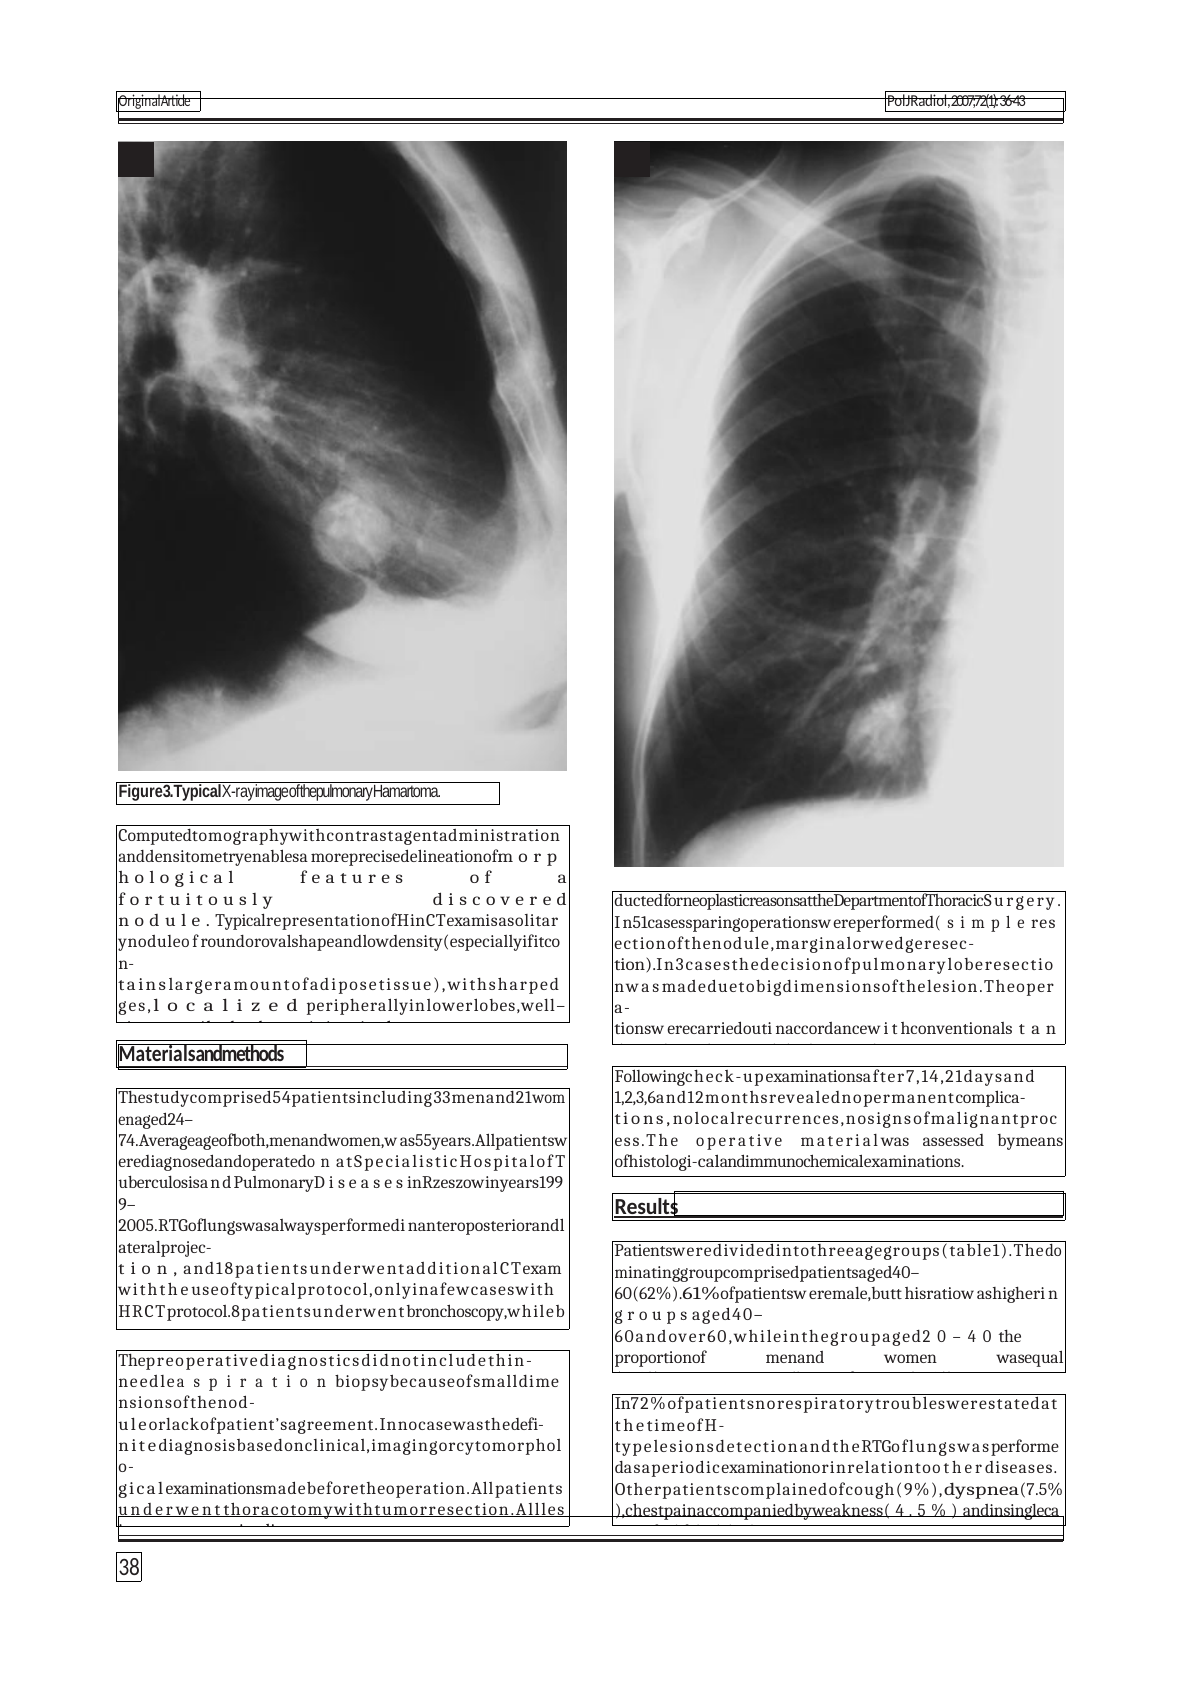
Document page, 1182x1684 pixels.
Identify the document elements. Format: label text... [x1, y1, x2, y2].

picture [614, 141, 1064, 867]
text OriginalArticle [118, 92, 200, 98]
text Results [675, 1194, 1063, 1215]
text Thestudycomprised54patientsincluding33menand21womenaged24–74.Averageageofboth,menandwomen,was55years.AllpatientswerediagnosedandoperatedonatSpecialisticHospitalofTuberculosisandPulmonaryDiseasesinRzeszowinyears1999–2005.RTGoflungswasalwaysperformedinanteroposteriorandlateralprojec-tion,and18patientsunderwentadditionalCTexamwiththeuseoftypicalprotocol,onlyinafewcaseswithHRCTprotocol.8patientsunderwentbronchoscopy,whilebron-chialcontentswerecollectedfromother3forcythologicalexamination.Bronchialspecimenswerenotexamined. [118, 1089, 567, 1329]
text Computedtomographywithcontrastagentadministrationanddensitometryenablesamoreprecisedelineationofmorphological features of a fortuitously discovered nodule.TypicalrepresentationofHinCTexamisasolitarynoduleofroundorovalshapeandlowdensity(especiallyifitcon-tainslargeramountofadiposetissue),withsharpedges,localizedperipherallyinlowerlobes,well–circumscribedandcontainingsingleorpopcorn-likecalcifications(fig.4)[30,31,32]. [118, 826, 567, 1022]
picture [118, 141, 567, 771]
text ductedforneoplasticreasonsattheDepartmentofThoracicSurgery.In51casessparingoperationswereperformed(simpleresectionofthenodule,marginalorwedgeresec-tion).In3casesthedecisionofpulmonaryloberesectionwasmadeduetobigdimensionsofthelesion.Theopera-tionswerecarriedoutinaccordancewithconventionalstandards.Theyproceededwithoutcomplications. [614, 892, 1063, 1044]
text 38 [118, 1553, 141, 1581]
text Followingcheck-upexaminationsafter7,14,21daysand [614, 1067, 1065, 1086]
text PolJRadiol,2007;72(1):36-43 [887, 92, 1065, 111]
text Thepreoperativediagnosticsdidnotincludethin-needleaspirationbiopsybecauseofsmalldimensionsofthenod-uleorlackofpatient’sagreement.Innocasewasthedefi-nitediagnosisbasedonclinical,imagingorcytomorpholo-gicalexaminationsmadebeforetheoperation.Allpatientsunderwentthoracotomywithtumorresection.Alllesionswereexaminedintra-operatively.ThesurgicalproceduresofHresectionconstituted5.8%ofallthoracotomiescon- [118, 1351, 567, 1516]
text Materialsandmethods [119, 1045, 306, 1066]
text 1,2,3,6and12monthsrevealednopermanentcomplica-tions,nolocalrecurrences,nosignsofmalignantprocess.The operative materialwas assessed bymeans ofhistologi-calandimmunochemicalexaminations. [614, 1087, 1063, 1172]
text OriginalArticle [119, 99, 200, 111]
text Figure3.TypicalX-rayimageofthepulmonaryHamartoma. [118, 783, 499, 802]
text Results [614, 1194, 674, 1216]
text In72%ofpatientsnorespiratorytroubleswerestatedatthetimeofH-typelesionsdetectionandtheRTGoflungswasperformedasaperiodicexaminationorinrelationtootherdiseases.Otherpatientscomplainedofcough(9%),dyspnea(7.5%),chestpainaccompaniedbyweakness(4.5%)andinsinglecases–ofsubfebrilebodytemperature [614, 1395, 1063, 1516]
text Patientsweredividedintothreeagegroups(table1).Thedominatinggroupcomprisedpatientsaged40–60(62%).61%ofpatientsweremale,butthisratiowashigheringroupsaged40–60andover60,whileinthegroupaged20–40the proportionof menand women wasequal (50%).However,itwasasmallgroupofpatients(7.5%). [614, 1242, 1063, 1372]
